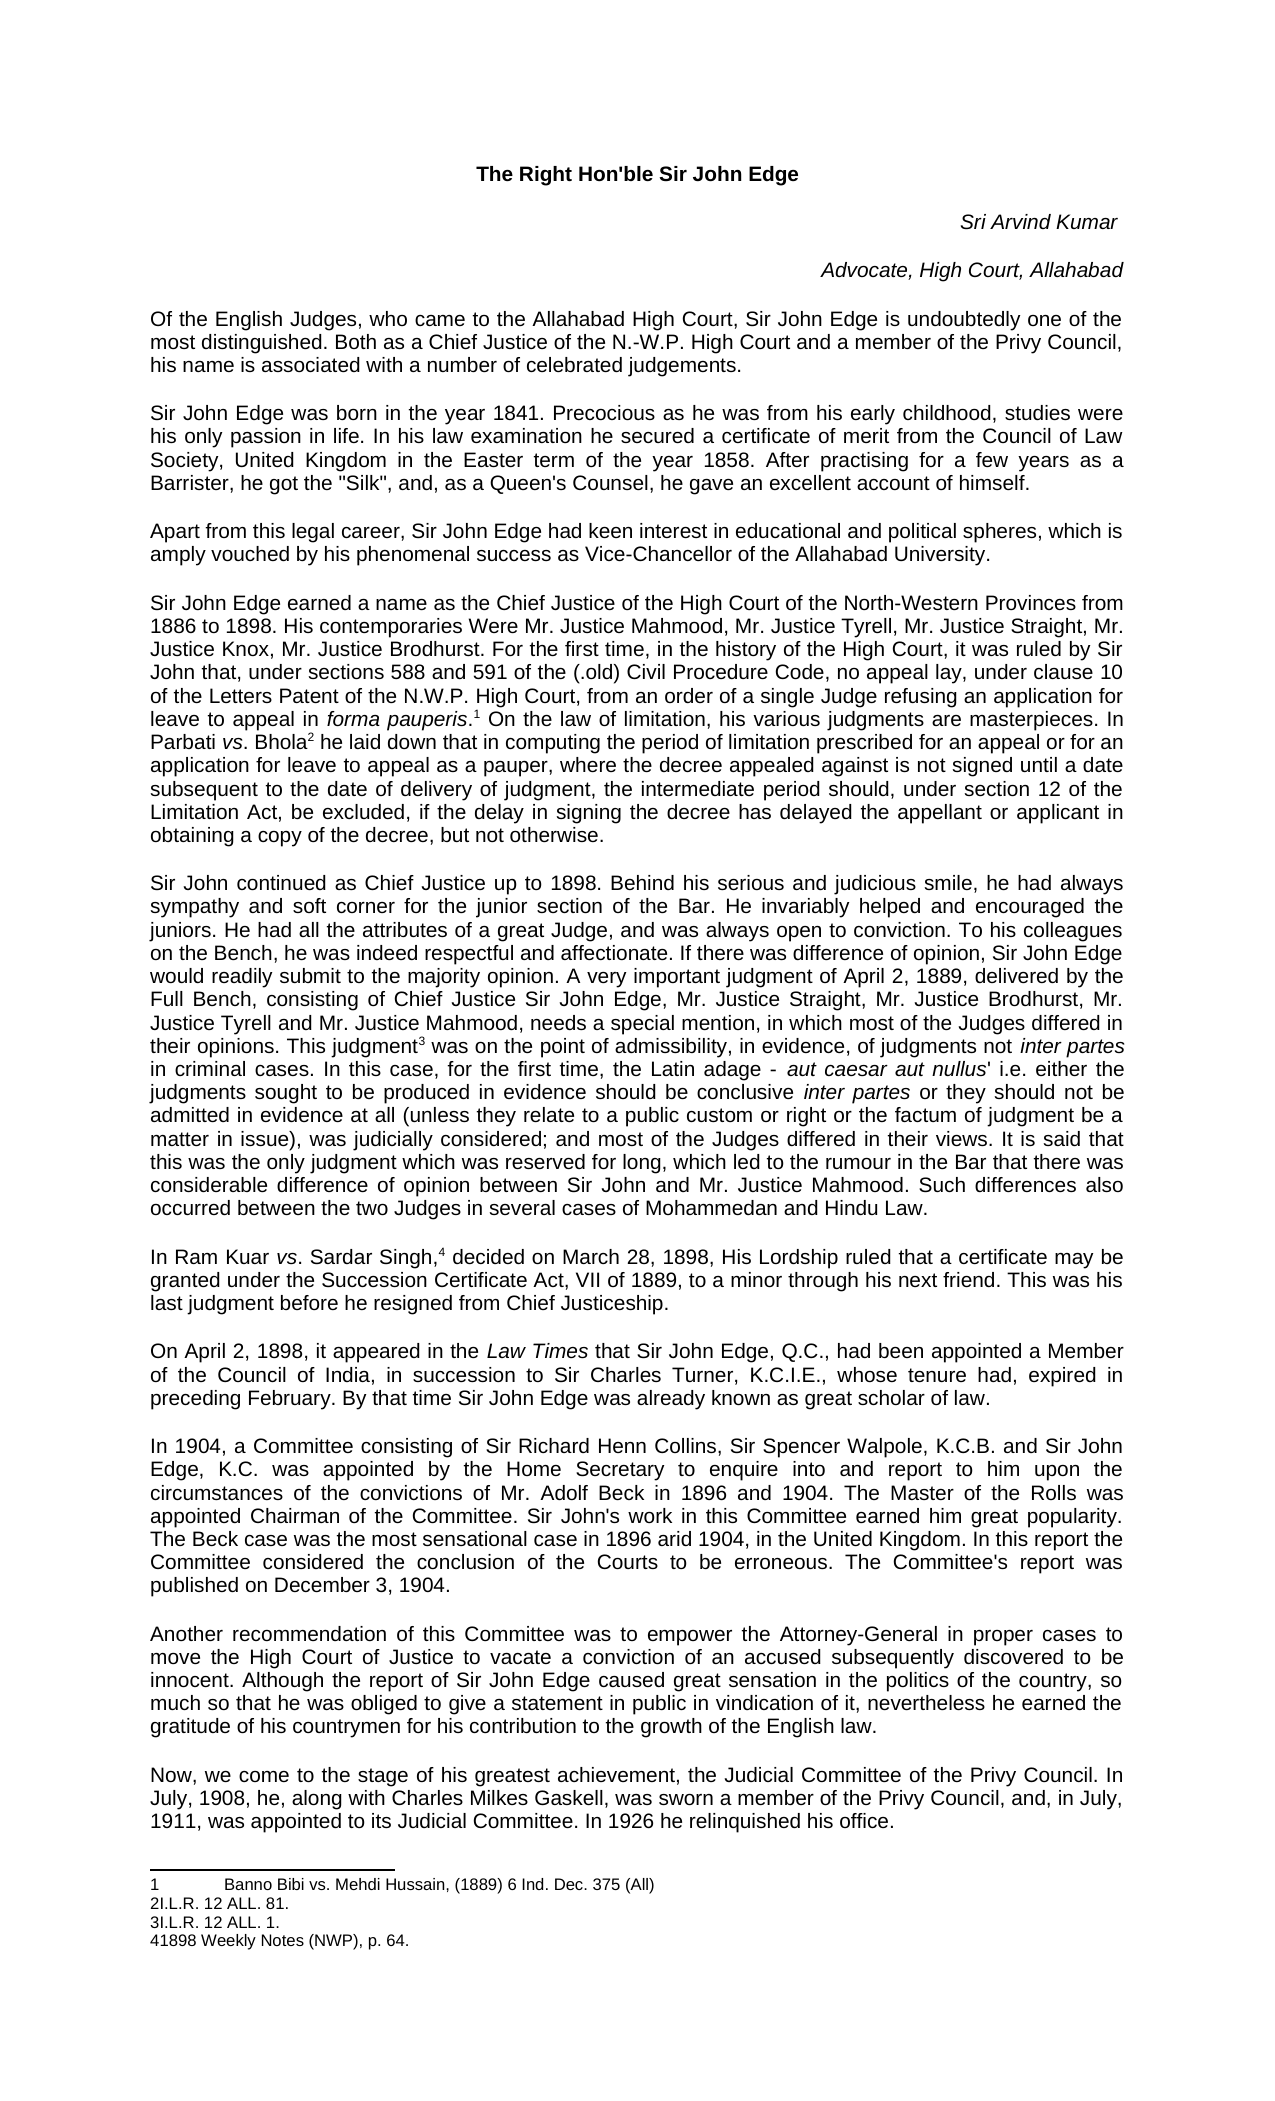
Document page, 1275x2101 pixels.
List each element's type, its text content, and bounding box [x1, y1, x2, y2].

text Now, we come to the stage of his greatest achievement, the Judicial Committee of the Privy Council. In July, 1908, he, along with Charles Milkes Gaskell, was sworn a member of the Privy Council, and, in July, 1911, was appointed to its Judicial Committee. In 1926 he relinquished his office. [150, 1763, 1125, 1833]
text On April 2, 1898, it appeared in the Law Times that Sir John Edge, Q.C., had been appointed a Member of the Council of India, in succession to Sir Charles Turner, K.C.I.E., whose tenure had, expired in preceding February. By that time Sir John Edge was already known as great scholar of law. [150, 1340, 1125, 1409]
text In Ram Kuar vs. Sardar Singh, decided on March 28, 1898, His Lordship ruled that a certificate may be granted under the Succession Certificate Act, VII of 1889, to a minor through his next friend. This was his last judgment before he resigned from Chief Justiceship. [150, 1245, 1125, 1315]
text Advocate, High Court, Allahabad [150, 259, 1125, 282]
text Apart from this legal career, Sir John Edge had keen interest in educational and political spheres, which is amply vouched by his phenomenal success as Vice-Chancellor of the Allahabad University. [150, 520, 1125, 566]
text Sir John continued as Chief Justice up to 1898. Behind his serious and judicious smile, he had always sympathy and soft corner for the junior section of the Bar. He invariably helped and encouraged the juniors. He had all the attributes of a great Judge, and was always open to conviction. To his colleagues on the Bench, he was indeed respectful and affectionate. If there was difference of opinion, Sir John Edge would readily submit to the majority opinion. A very important judgment of April 2, 1889, delivered by the Full Bench, consisting of Chief Justice Sir John Edge, Mr. Justice Straight, Mr. Justice Brodhurst, Mr. Justice Tyrell and Mr. Justice Mahmood, needs a special mention, in which most of the Judges differed in their opinions. This judgment was on the point of admissibility, in evidence, of judgments not inter partes in criminal cases. In this case, for the first time, the Latin adage - aut caesar aut nullus' i.e. either the judgments sought to be produced in evidence should be conclusive inter partes or they should not be admitted in evidence at all (unless they relate to a public custom or right or the factum of judgment be a matter in issue), was judicially considered; and most of the Judges differed in their views. It is said that this was the only judgment which was reserved for long, which led to the rumour in the Bar that there was considerable difference of opinion between Sir John and Mr. Justice Mahmood. Such differences also occurred between the two Judges in several cases of Mohammedan and Hindu Law. [150, 872, 1125, 1220]
text Of the English Judges, who came to the Allahabad High Court, Sir John Edge is undoubtedly one of the most distinguished. Both as a Chief Justice of the N.-W.P. High Court and a member of the Privy Council, his name is associated with a number of celebrated judgements. [150, 307, 1125, 377]
text Sri Arvind Kumar [150, 211, 1125, 234]
text 1898 Weekly Notes (NWP), p. 64. [150, 1932, 1125, 1950]
text Banno Bibi vs. Mehdi Hussain, (1889) 6 Ind. Dec. 375 (All) [150, 1876, 1125, 1894]
text I.L.R. 12 ALL. 81. [150, 1894, 1125, 1913]
text I.L.R. 12 ALL. 1. [150, 1913, 1125, 1932]
text Sir John Edge earned a name as the Chief Justice of the High Court of the North-Western Provinces from 1886 to 1898. His contemporaries Were Mr. Justice Mahmood, Mr. Justice Tyrell, Mr. Justice Straight, Mr. Justice Knox, Mr. Justice Brodhurst. For the first time, in the history of the High Court, it was ruled by Sir John that, under sections 588 and 591 of the (.old) Civil Procedure Code, no appeal lay, under clause 10 of the Letters Patent of the N.W.P. High Court, from an order of a single Judge refusing an application for leave to appeal in forma pauperis. On the law of limitation, his various judgments are masterpieces. In Parbati vs. Bhola he laid down that in computing the period of limitation prescribed for an appeal or for an application for leave to appeal as a pauper, where the decree appealed against is not signed until a date subsequent to the date of delivery of judgment, the intermediate period should, under section 12 of the Limitation Act, be excluded, if the delay in signing the decree has delayed the appellant or applicant in obtaining a copy of the decree, but not otherwise. [150, 591, 1125, 847]
text Another recommendation of this Committee was to empower the Attorney-General in proper cases to move the High Court of Justice to vacate a conviction of an accused subsequently discovered to be innocent. Although the report of Sir John Edge caused great sensation in the politics of the country, so much so that he was obliged to give a statement in public in vindication of it, nevertheless he earned the gratitude of his countrymen for his contribution to the growth of the English law. [150, 1622, 1125, 1738]
text Sir John Edge was born in the year 1841. Precocious as he was from his early childhood, studies were his only passion in life. In his law examination he secured a certificate of merit from the Council of Law Society, United Kingdom in the Easter term of the year 1858. After practising for a few years as a Barrister, he got the "Silk", and, as a Queen's Counsel, he gave an excellent account of himself. [150, 402, 1125, 495]
text In 1904, a Committee consisting of Sir Richard Henn Collins, Sir Spencer Walpole, K.C.B. and Sir John Edge, K.C. was appointed by the Home Secretary to enquire into and report to him upon the circumstances of the convictions of Mr. Adolf Beck in 1896 and 1904. The Master of the Rolls was appointed Chairman of the Committee. Sir John's work in this Committee earned him great popularity. The Beck case was the most sensational case in 1896 arid 1904, in the United Kingdom. In this report the Committee considered the conclusion of the Courts to be erroneous. The Committee's report was published on December 3, 1904. [150, 1434, 1125, 1597]
text The Right Hon'ble Sir John Edge [150, 162, 1125, 186]
